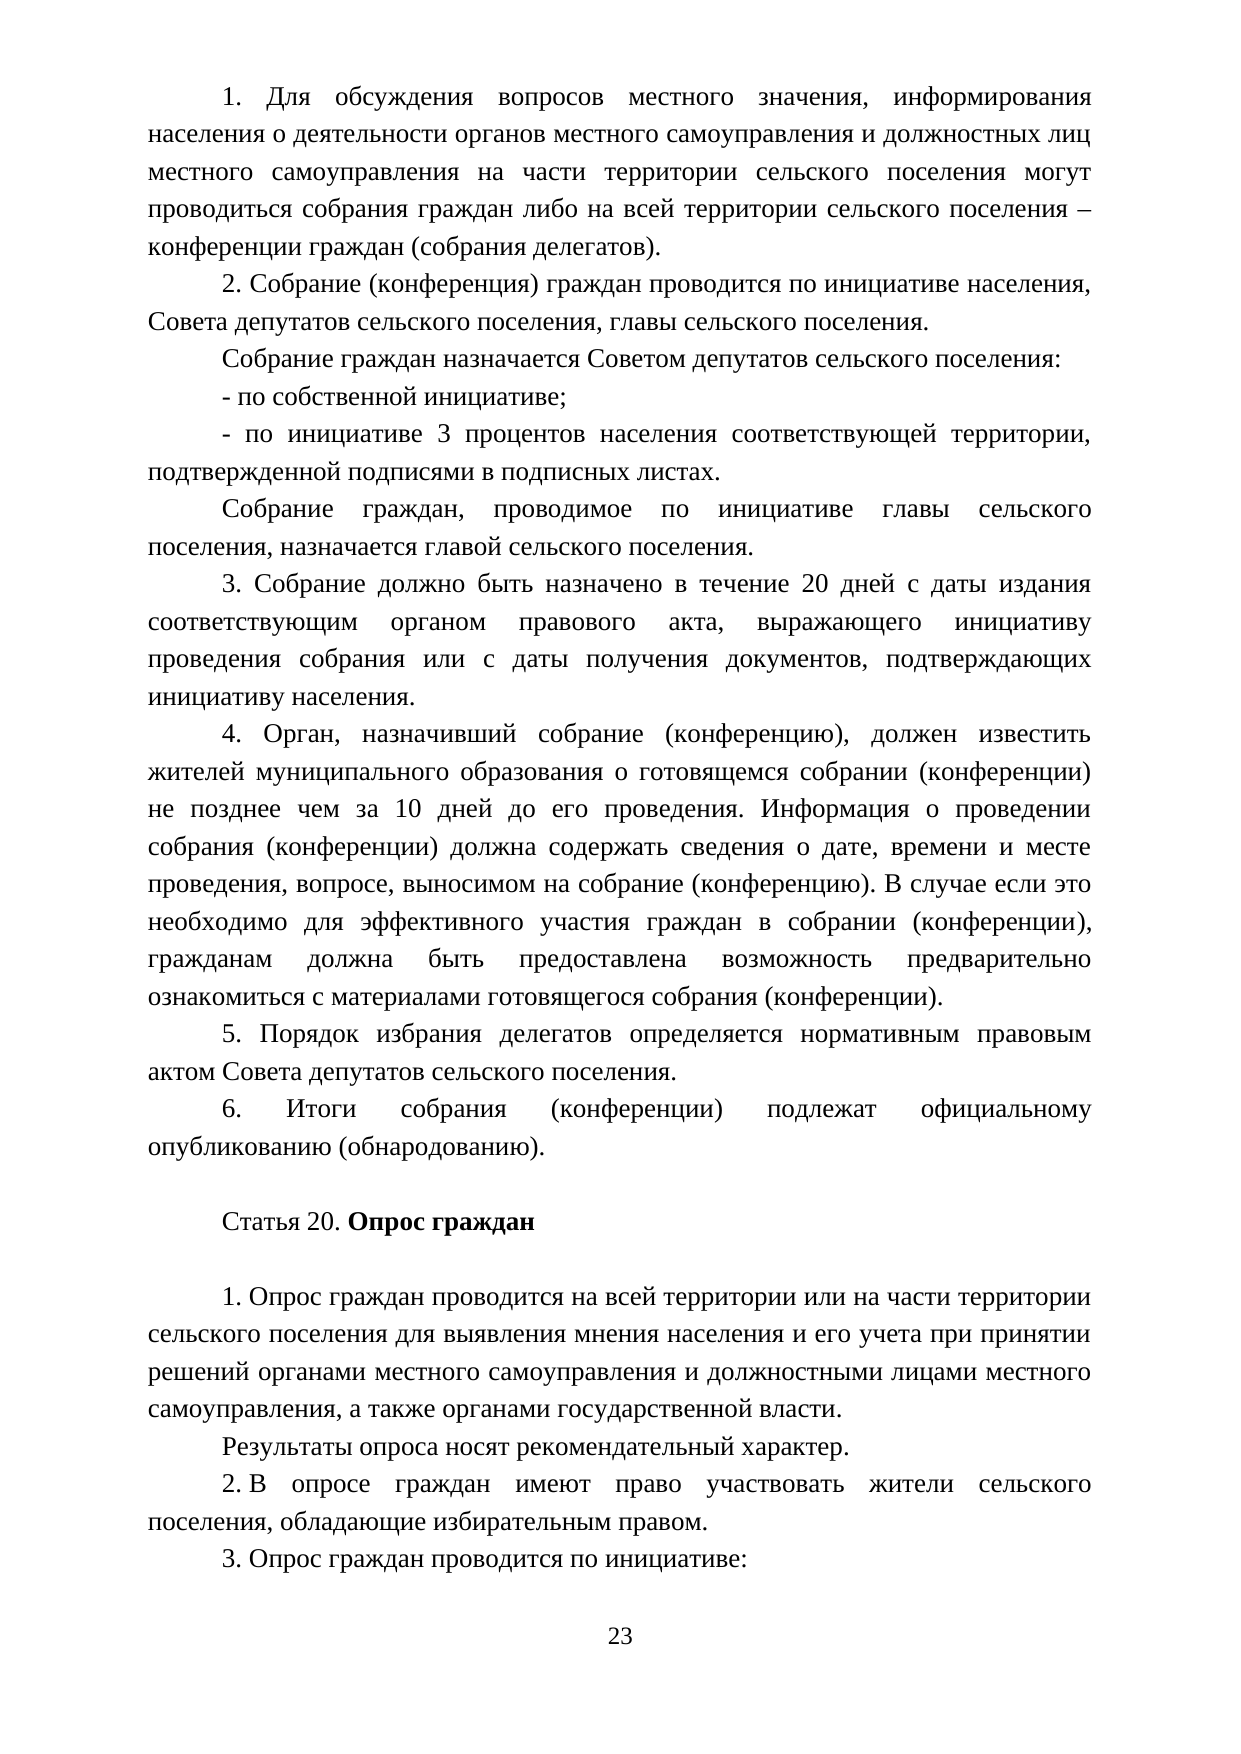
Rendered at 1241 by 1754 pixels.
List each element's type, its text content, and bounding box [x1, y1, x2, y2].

text 6. Итоги собрания (конференции) подлежат официальному опубликованию (обнародованию). [148, 1087, 1092, 1162]
text 1. Для обсуждения вопросов местного значения, информирования населения о деятельности органов местного самоуправления и должностных лиц местного самоуправления на части территории сельского поселения могут проводиться собрания граждан либо на всей территории сельского поселения – конференции граждан (собрания делегатов). [148, 75, 1092, 262]
text 5. Порядок избрания делегатов определяется нормативным правовым актом Совета депутатов сельского поселения. [148, 1012, 1092, 1087]
text 2. В опросе граждан имеют право участвовать жители сельского поселения, обладающие избирательным правом. [148, 1462, 1092, 1537]
text 4. Орган, назначивший собрание (конференцию), должен известить жителей муниципального образования о готовящемся собрании (конференции) не позднее чем за 10 дней до его проведения. Информация о проведении собрания (конференции) должна содержать сведения о дате, времени и месте проведения, вопросе, выносимом на собрание (конференцию). В случае если это необходимо для эффективного участия граждан в собрании (конференции), гражданам должна быть предоставлена возможность предварительно ознакомиться с материалами готовящегося собрания (конференции). [148, 712, 1092, 1012]
text 2. Собрание (конференция) граждан проводится по инициативе населения, Совета депутатов сельского поселения, главы сельского поселения. [148, 262, 1092, 337]
text Собрание граждан, проводимое по инициативе главы сельского поселения, назначается главой сельского поселения. [148, 487, 1092, 562]
text - по собственной инициативе; [148, 375, 1092, 412]
text 1. Опрос граждан проводится на всей территории или на части территории сельского поселения для выявления мнения населения и его учета при принятии решений органами местного самоуправления и должностными лицами местного самоуправления, а также органами государственной власти. [148, 1275, 1092, 1425]
text 3. Собрание должно быть назначено в течение 20 дней с даты издания соответствующим органом правового акта, выражающего инициативу проведения собрания или с даты получения документов, подтверждающих инициативу населения. [148, 562, 1092, 712]
text Статья 20. Опрос граждан [148, 1200, 1092, 1237]
text Собрание граждан назначается Советом депутатов сельского поселения: [148, 337, 1092, 375]
text - по инициативе 3 процентов населения соответствующей территории, подтвержденной подписями в подписных листах. [148, 412, 1092, 487]
text 3. Опрос граждан проводится по инициативе: [148, 1537, 1092, 1575]
text Результаты опроса носят рекомендательный характер. [148, 1425, 1092, 1462]
